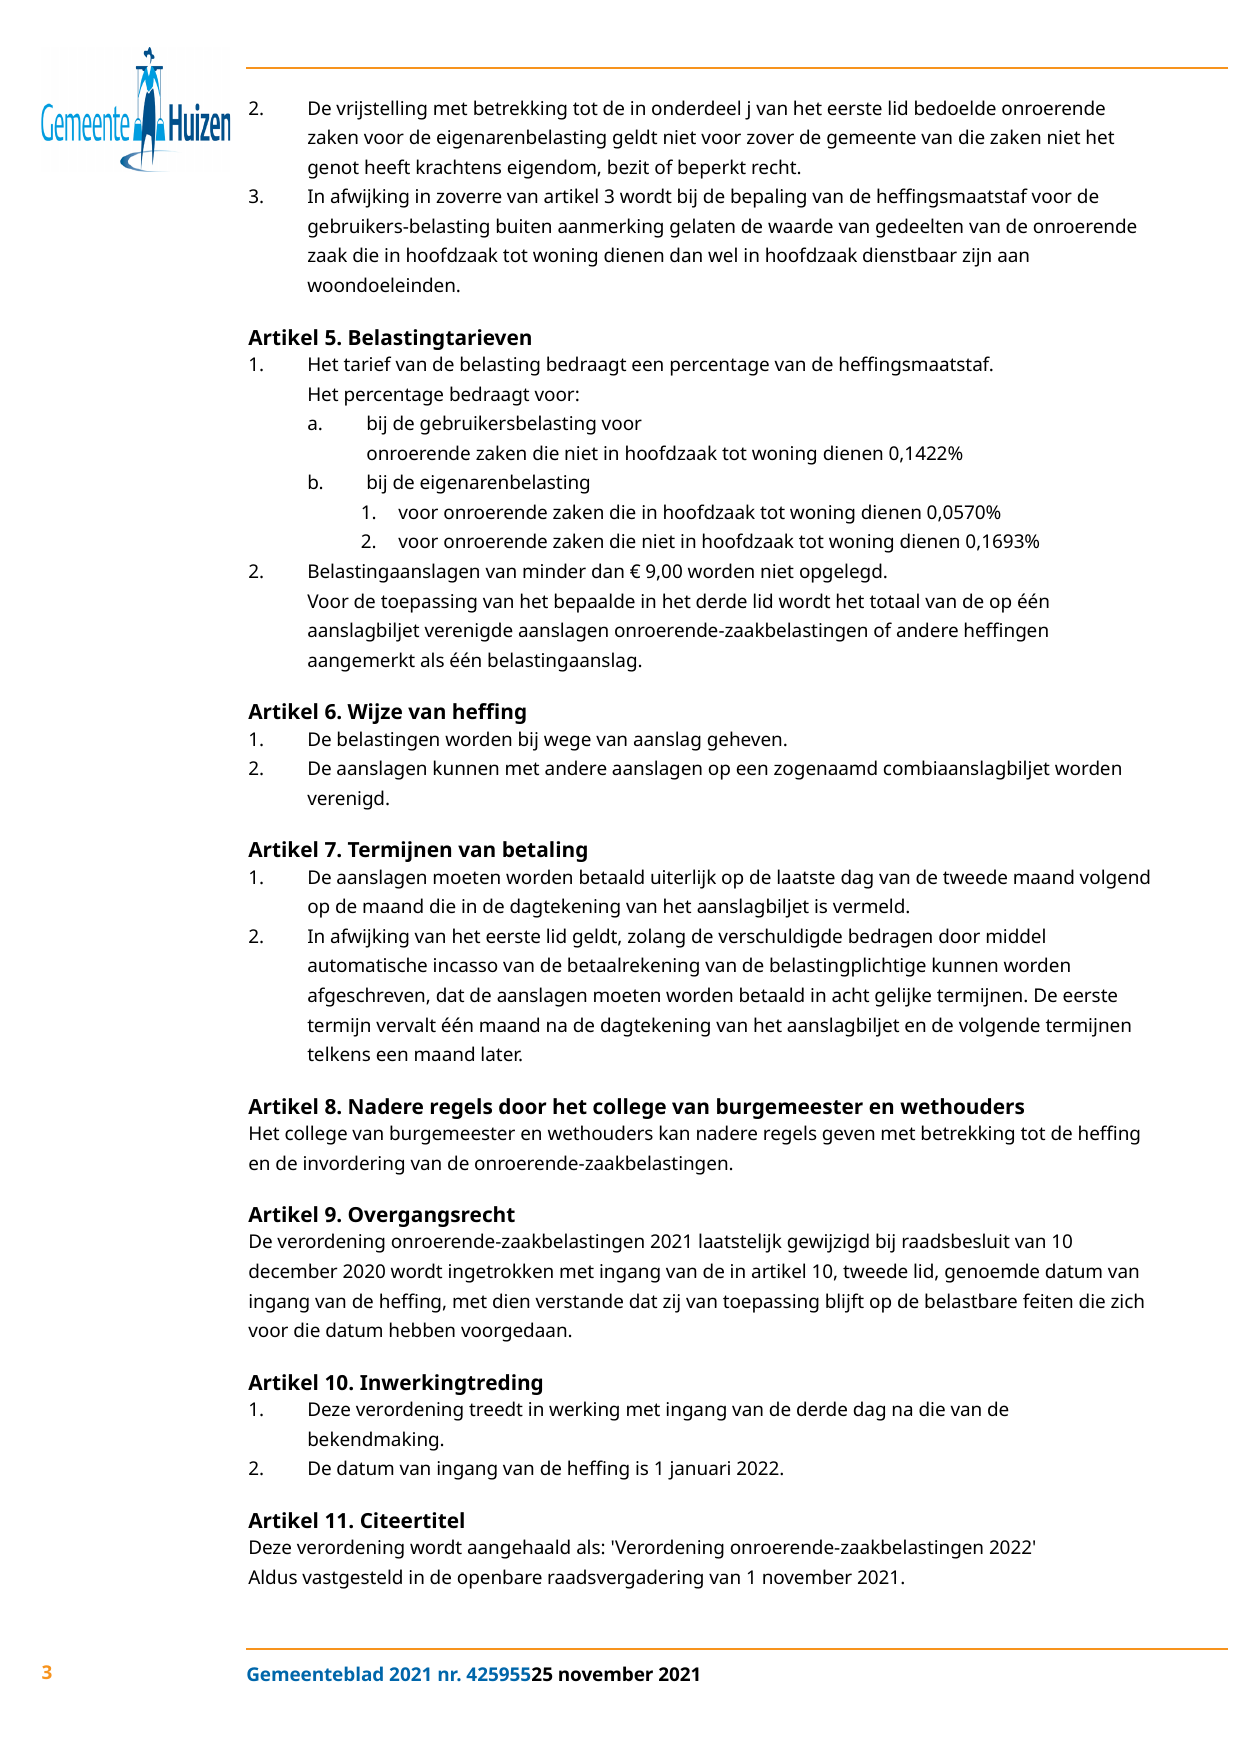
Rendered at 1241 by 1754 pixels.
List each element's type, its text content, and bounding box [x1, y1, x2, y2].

list Het tarief van de belasting bedraagt een percentage van de heffingsmaatstaf. [248, 351, 1152, 377]
text Artikel 5. Belastingtarieven [248, 323, 1152, 351]
list De aanslagen kunnen met andere aanslagen op een zogenaamd combiaanslagbiljet worden verenigd. [248, 755, 1152, 811]
list voor onroerende zaken die in hoofdzaak tot woning dienen 0,0570% [361, 499, 1152, 525]
text Artikel 7. Termijnen van betaling [248, 835, 1152, 864]
list voor onroerende zaken die niet in hoofdzaak tot woning dienen 0,1693% [361, 529, 1152, 554]
list bij de eigenarenbelasting [307, 469, 1152, 495]
list In afwijking in zoverre van artikel 3 wordt bij de bepaling van de heffingsmaatstaf voor de gebruikers-belasting buiten aanmerking gelaten de waarde van gedeelten van de onroerende zaak die in hoofdzaak tot woning dienen dan wel in hoofdzaak dienstbaar zijn aan woondoeleinden. [248, 183, 1152, 298]
text Artikel 6. Wijze van heffing [248, 697, 1152, 726]
text Artikel 11. Citeertitel [248, 1506, 1152, 1534]
text Artikel 9. Overgangsrecht [248, 1200, 1152, 1229]
list Belastingaanslagen van minder dan € 9,00 worden niet opgelegd. [248, 558, 1152, 584]
picture [41, 47, 231, 172]
list Deze verordening treedt in werking met ingang van de derde dag na die van de bekendmaking. [248, 1396, 1152, 1452]
list De vrijstelling met betrekking tot de in onderdeel j van het eerste lid bedoelde onroerende zaken voor de eigenarenbelasting geldt niet voor zover de gemeente van die zaken niet het genot heeft krachtens eigendom, bezit of beperkt recht. [248, 95, 1152, 180]
list bij de gebruikersbelasting voor [307, 410, 1152, 436]
list De belastingen worden bij wege van aanslag geheven. [248, 726, 1152, 752]
text Deze verordening wordt aangehaald als: 'Verordening onroerende-zaakbelastingen 2022' [248, 1534, 1152, 1560]
list De datum van ingang van de heffing is 1 januari 2022. [248, 1455, 1152, 1481]
text Artikel 8. Nadere regels door het college van burgemeester en wethouders [248, 1092, 1152, 1120]
list De aanslagen moeten worden betaald uiterlijk op de laatste dag van de tweede maand volgend op de maand die in de dagtekening van het aanslagbiljet is vermeld. [248, 864, 1152, 919]
list In afwijking van het eerste lid geldt, zolang de verschuldigde bedragen door middel automatische incasso van de betaalrekening van de belastingplichtige kunnen worden afgeschreven, dat de aanslagen moeten worden betaald in acht gelijke termijnen. De eerste termijn vervalt één maand na de dagtekening van het aanslagbiljet en de volgende termijnen telkens een maand later. [248, 923, 1152, 1067]
text Het college van burgemeester en wethouders kan nadere regels geven met betrekking tot de heffing en de invordering van de onroerende-zaakbelastingen. [248, 1120, 1152, 1176]
text Artikel 10. Inwerkingtreding [248, 1368, 1152, 1396]
text Aldus vastgesteld in de openbare raadsvergadering van 1 november 2021. [248, 1564, 1152, 1589]
list Het percentage bedraagt voor: [248, 381, 1152, 406]
list Voor de toepassing van het bepaalde in het derde lid wordt het totaal van de op één aanslagbiljet verenigde aanslagen onroerende-zaakbelastingen of andere heffingen aangemerkt als één belastingaanslag. [248, 588, 1152, 673]
list onroerende zaken die niet in hoofdzaak tot woning dienen 0,1422% [307, 440, 1152, 466]
text De verordening onroerende-zaakbelastingen 2021 laatstelijk gewijzigd bij raadsbesluit van 10 december 2020 wordt ingetrokken met ingang van de in artikel 10, tweede lid, genoemde datum van ingang van de heffing, met dien verstande dat zij van toepassing blijft op de belastbare feiten die zich voor die datum hebben voorgedaan. [248, 1229, 1152, 1343]
